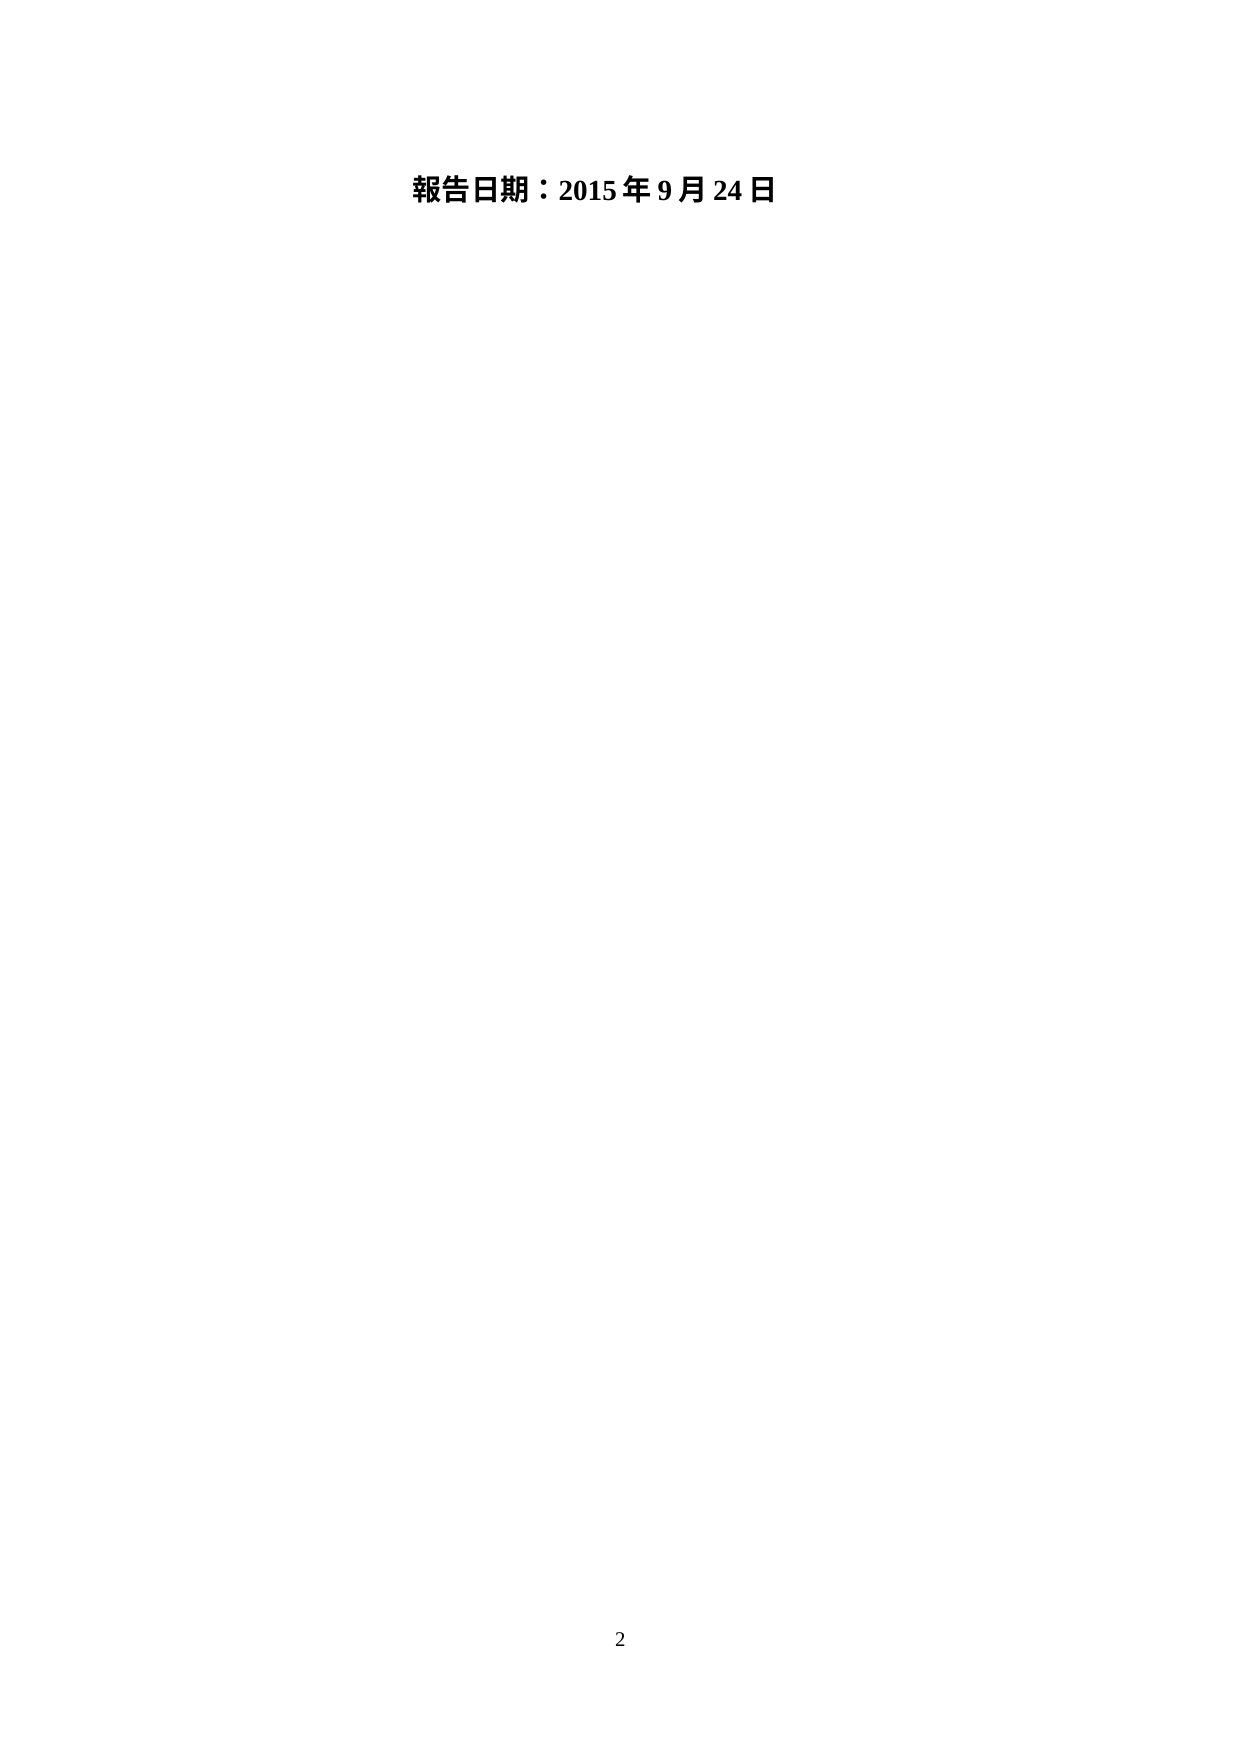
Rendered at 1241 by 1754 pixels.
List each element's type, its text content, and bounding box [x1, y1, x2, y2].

text 報告日期：2015年9月24日 [412, 150, 1053, 225]
